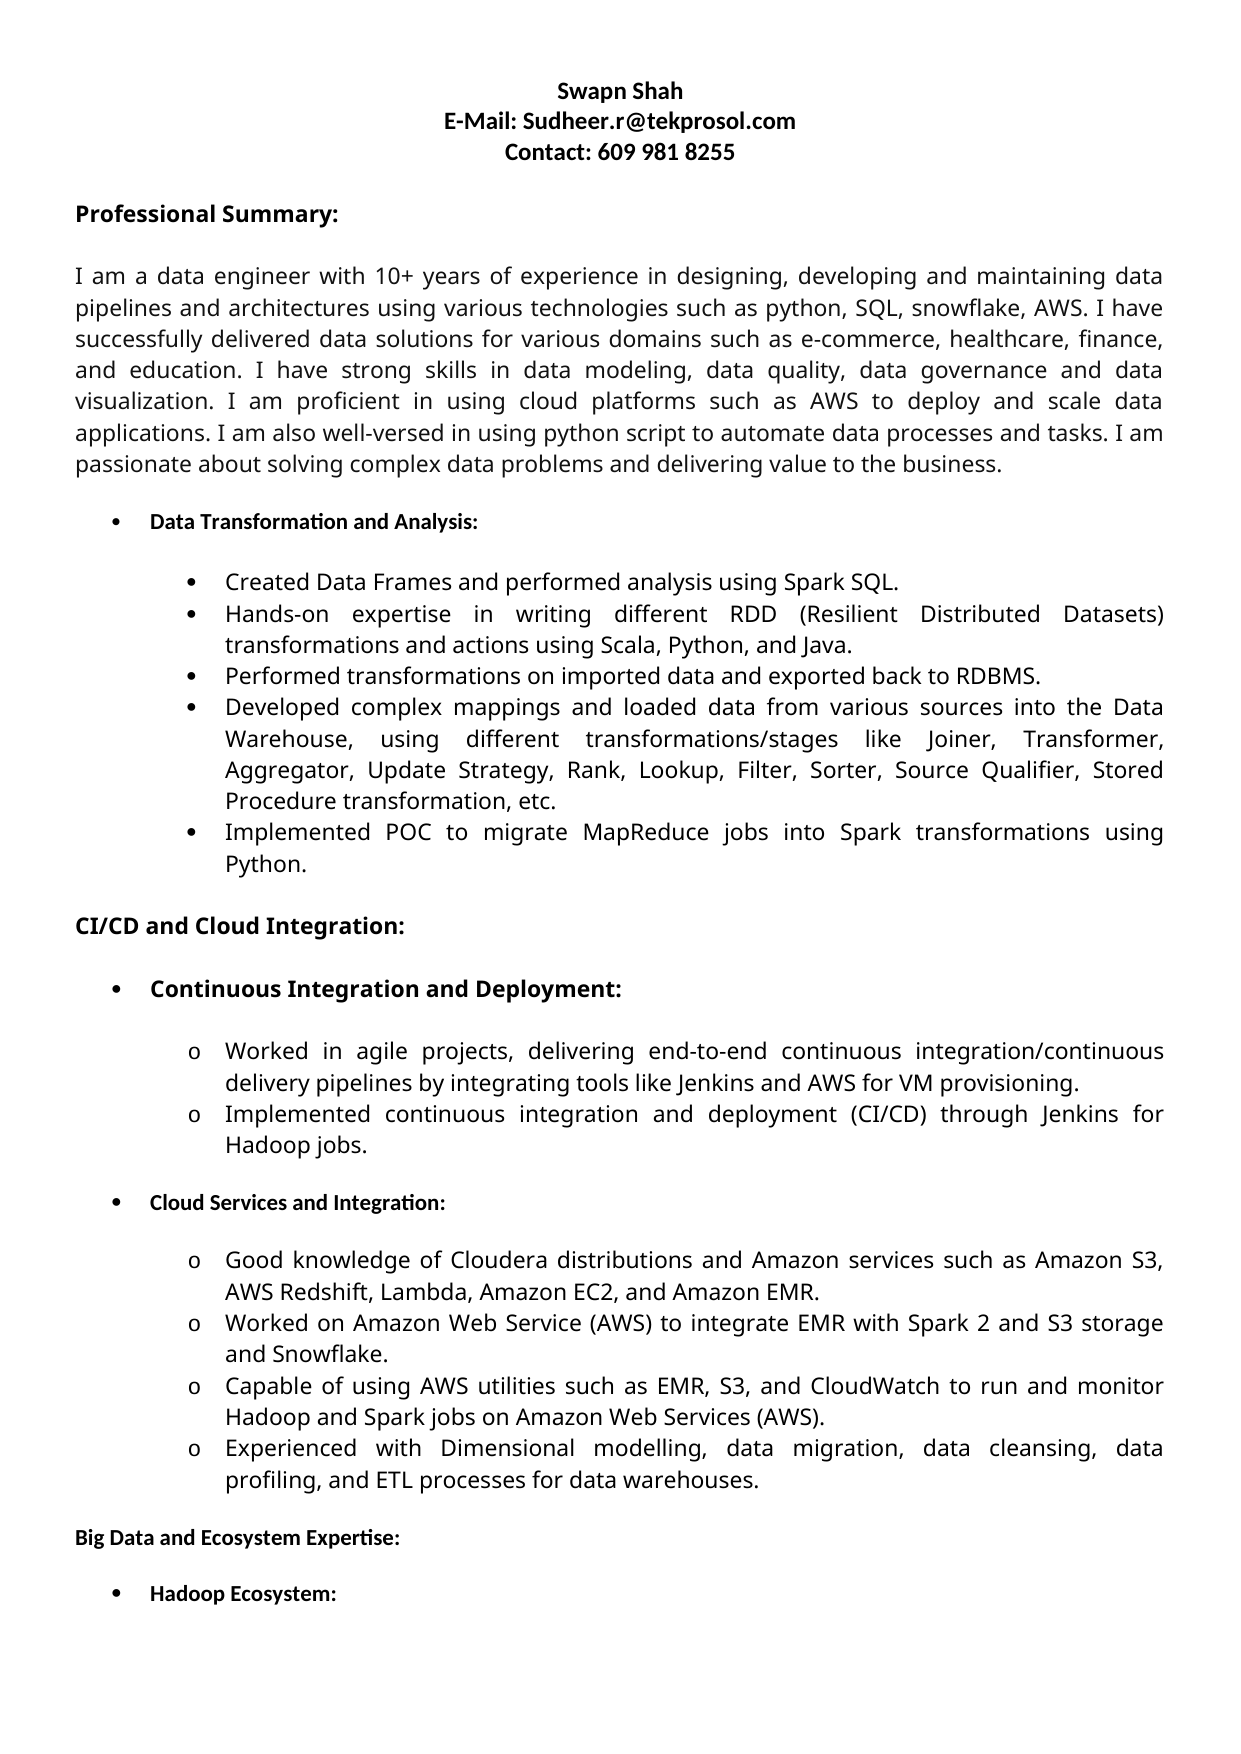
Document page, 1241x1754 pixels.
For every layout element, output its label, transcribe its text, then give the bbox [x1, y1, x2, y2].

list Worked on Amazon Web Service (AWS) to integrate EMR with Spark 2 and S3 storage and Snowflake. [187, 1307, 1165, 1369]
list Cloud Services and Integration: [112, 1188, 1165, 1216]
list Worked in agile projects, delivering end-to-end continuous integration/continuous delivery pipelines by integrating tools like Jenkins and AWS for VM provisioning. [187, 1035, 1165, 1098]
list Capable of using AWS utilities such as EMR, S3, and CloudWatch to run and monitor Hadoop and Spark jobs on Amazon Web Services (AWS). [187, 1369, 1165, 1432]
text CI/CD and Cloud Integration: [75, 910, 1165, 941]
list Implemented continuous integration and deployment (CI/CD) through Jenkins for Hadoop jobs. [187, 1098, 1165, 1160]
text I am a data engineer with 10+ years of experience in designing, developing and maintaining data pipelines and architectures using various technologies such as python, SQL, snowflake, AWS. I have successfully delivered data solutions for various domains such as e-commerce, healthcare, finance, and education. I have strong skills in data modeling, data quality, data governance and data visualization. I am proficient in using cloud platforms such as AWS to deploy and scale data applications. I am also well-versed in using python script to automate data processes and tasks. I am passionate about solving complex data problems and delivering value to the business. [75, 260, 1165, 479]
text Contact: 609 981 8255 [75, 136, 1165, 167]
list Created Data Frames and performed analysis using Spark SQL. [187, 566, 1165, 598]
list Good knowledge of Cloudera distributions and Amazon services such as Amazon S3, AWS Redshift, Lambda, Amazon EC2, and Amazon EMR. [187, 1244, 1165, 1307]
text E-Mail: Sudheer.r@tekprosol.com [75, 106, 1165, 136]
list Hands-on expertise in writing different RDD (Resilient Distributed Datasets) transformations and actions using Scala, Python, and Java. [187, 598, 1165, 660]
list Developed complex mappings and loaded data from various sources into the Data Warehouse, using different transformations/stages like Joiner, Transformer, Aggregator, Update Strategy, Rank, Lookup, Filter, Sorter, Source Qualifier, Stored Procedure transformation, etc. [187, 691, 1165, 816]
text Professional Summary: [75, 198, 1165, 229]
list Implemented POC to migrate MapReduce jobs into Spark transformations using Python. [187, 816, 1165, 879]
list Hadoop Ecosystem: [112, 1579, 1165, 1607]
text Big Data and Ecosystem Expertise: [75, 1523, 1165, 1551]
list Continuous Integration and Deployment: [112, 973, 1165, 1004]
list Performed transformations on imported data and exported back to RDBMS. [187, 660, 1165, 691]
list Experienced with Dimensional modelling, data migration, data cleansing, data profiling, and ETL processes for data warehouses. [187, 1432, 1165, 1495]
list Data Transformation and Analysis: [112, 507, 1165, 535]
text Swapn Shah [75, 75, 1165, 106]
